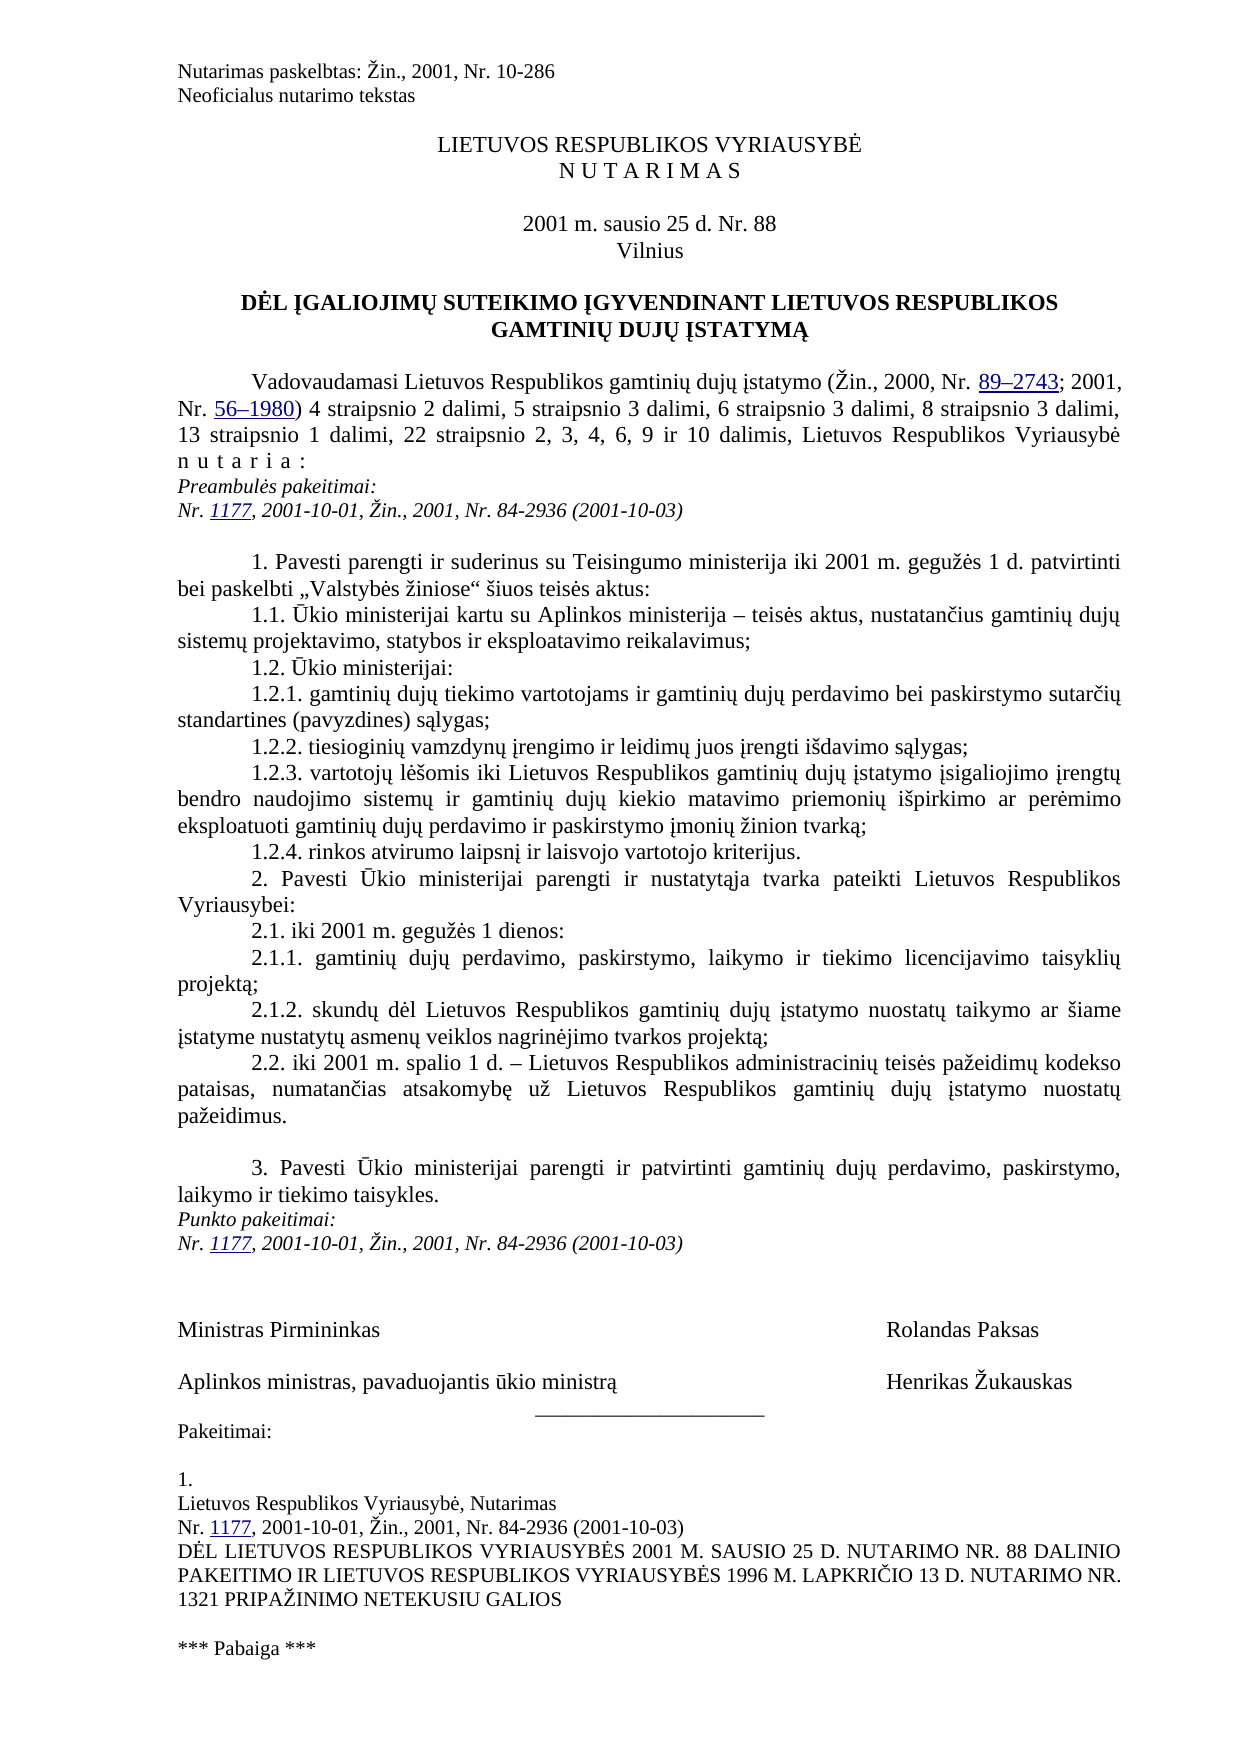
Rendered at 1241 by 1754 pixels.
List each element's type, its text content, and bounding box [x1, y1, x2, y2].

text 1.2.4. rinkos atvirumo laipsnį ir laisvojo vartotojo kriterijus. [177, 838, 1122, 864]
text Nr. 1177, 2001-10-01, Žin., 2001, Nr. 84-2936 (2001-10-03) [177, 1515, 1122, 1539]
text 1.1. Ūkio ministerijai kartu su Aplinkos ministerija – teisės aktus, nustatančius gamtinių dujų sistemų projektavimo, statybos ir eksploatavimo reikalavimus; [177, 601, 1122, 654]
text 2.1. iki 2001 m. gegužės 1 dienos: [177, 917, 1122, 944]
text 3. Pavesti Ūkio ministerijai parengti ir patvirtinti gamtinių dujų perdavimo, paskirstymo, laikymo ir tiekimo taisykles. [177, 1154, 1122, 1207]
text 2. Pavesti Ūkio ministerijai parengti ir nustatytąja tvarka pateikti Lietuvos Respublikos Vyriausybei: [177, 864, 1122, 917]
text 2.1.2. skundų dėl Lietuvos Respublikos gamtinių dujų įstatymo nuostatų taikymo ar šiame įstatyme nustatytų asmenų veiklos nagrinėjimo tvarkos projektą; [177, 996, 1122, 1049]
subtitle DĖL įgaliojimų suteikimo įgyvendinant Lietuvos Respublikos gamtinių dujų įstatymą [177, 289, 1122, 342]
text Ministras Pirmininkas Rolandas Paksas [177, 1316, 1122, 1342]
text 1.2.3. vartotojų lėšomis iki Lietuvos Respublikos gamtinių dujų įstatymo įsigaliojimo įrengtų bendro naudojimo sistemų ir gamtinių dujų kiekio matavimo priemonių išpirkimo ar perėmimo eksploatuoti gamtinių dujų perdavimo ir paskirstymo įmonių žinion tvarką; [177, 759, 1122, 838]
text 2.2. iki 2001 m. spalio 1 d. – Lietuvos Respublikos administracinių teisės pažeidimų kodekso pataisas, numatančias atsakomybę už Lietuvos Respublikos gamtinių dujų įstatymo nuostatų pažeidimus. [177, 1049, 1122, 1128]
text 1. Pavesti parengti ir suderinus su Teisingumo ministerija iki 2001 m. gegužės 1 d. patvirtinti bei paskelbti „Valstybės žiniose“ šiuos teisės aktus: [177, 548, 1122, 601]
text LIETUVOS RESPUBLIKOS VYRIAUSYBĖ [177, 131, 1122, 158]
text 1.2.2. tiesioginių vamzdynų įrengimo ir leidimų juos įrengti išdavimo sąlygas; [177, 733, 1122, 759]
text 2.1.1. gamtinių dujų perdavimo, paskirstymo, laikymo ir tiekimo licencijavimo taisyklių projektą; [177, 944, 1122, 996]
text *** Pabaiga *** [177, 1635, 1122, 1659]
text Vadovaudamasi Lietuvos Respublikos gamtinių dujų įstatymo (Žin., 2000, Nr. 89–2743; 2001, Nr. 56–1980) 4 straipsnio 2 dalimi, 5 straipsnio 3 dalimi, 6 straipsnio 3 dalimi, 8 straipsnio 3 dalimi, 13 straipsnio 1 dalimi, 22 straipsnio 2, 3, 4, 6, 9 ir 10 dalimis, Lietuvos Respublikos Vyriausybė nutaria: [177, 368, 1122, 474]
text Vilnius [177, 237, 1122, 263]
text Nr. 1177, 2001-10-01, Žin., 2001, Nr. 84-2936 (2001-10-03) [177, 498, 1122, 522]
text Aplinkos ministras, pavaduojantis ūkio ministrą Henrikas Žukauskas [177, 1368, 1122, 1395]
text Nutarimas paskelbtas: Žin., 2001, Nr. 10-286 [177, 59, 1122, 83]
text Nr. 1177, 2001-10-01, Žin., 2001, Nr. 84-2936 (2001-10-03) [177, 1231, 1122, 1255]
text 2001 m. sausio 25 d. Nr. 88 [177, 210, 1122, 237]
text 1.2.1. gamtinių dujų tiekimo vartotojams ir gamtinių dujų perdavimo bei paskirstymo sutarčių standartines (pavyzdines) sąlygas; [177, 680, 1122, 733]
text Pakeitimai: [177, 1419, 1122, 1443]
text Punkto pakeitimai: [177, 1207, 1122, 1231]
text 1.2. Ūkio ministerijai: [177, 654, 1122, 680]
text N U T A R I M A S [177, 158, 1122, 184]
text ______________________ [177, 1395, 1122, 1419]
text DĖL LIETUVOS RESPUBLIKOS VYRIAUSYBĖS 2001 M. SAUSIO 25 D. NUTARIMO NR. 88 DALINIO PAKEITIMO IR LIETUVOS RESPUBLIKOS VYRIAUSYBĖS 1996 M. LAPKRIČIO 13 D. NUTARIMO NR. 1321 PRIPAŽINIMO NETEKUSIU GALIOS [177, 1539, 1122, 1611]
text 1. [177, 1467, 1122, 1491]
text Lietuvos Respublikos Vyriausybė, Nutarimas [177, 1491, 1122, 1515]
text Neoficialus nutarimo tekstas [177, 83, 1122, 107]
text Preambulės pakeitimai: [177, 474, 1122, 498]
